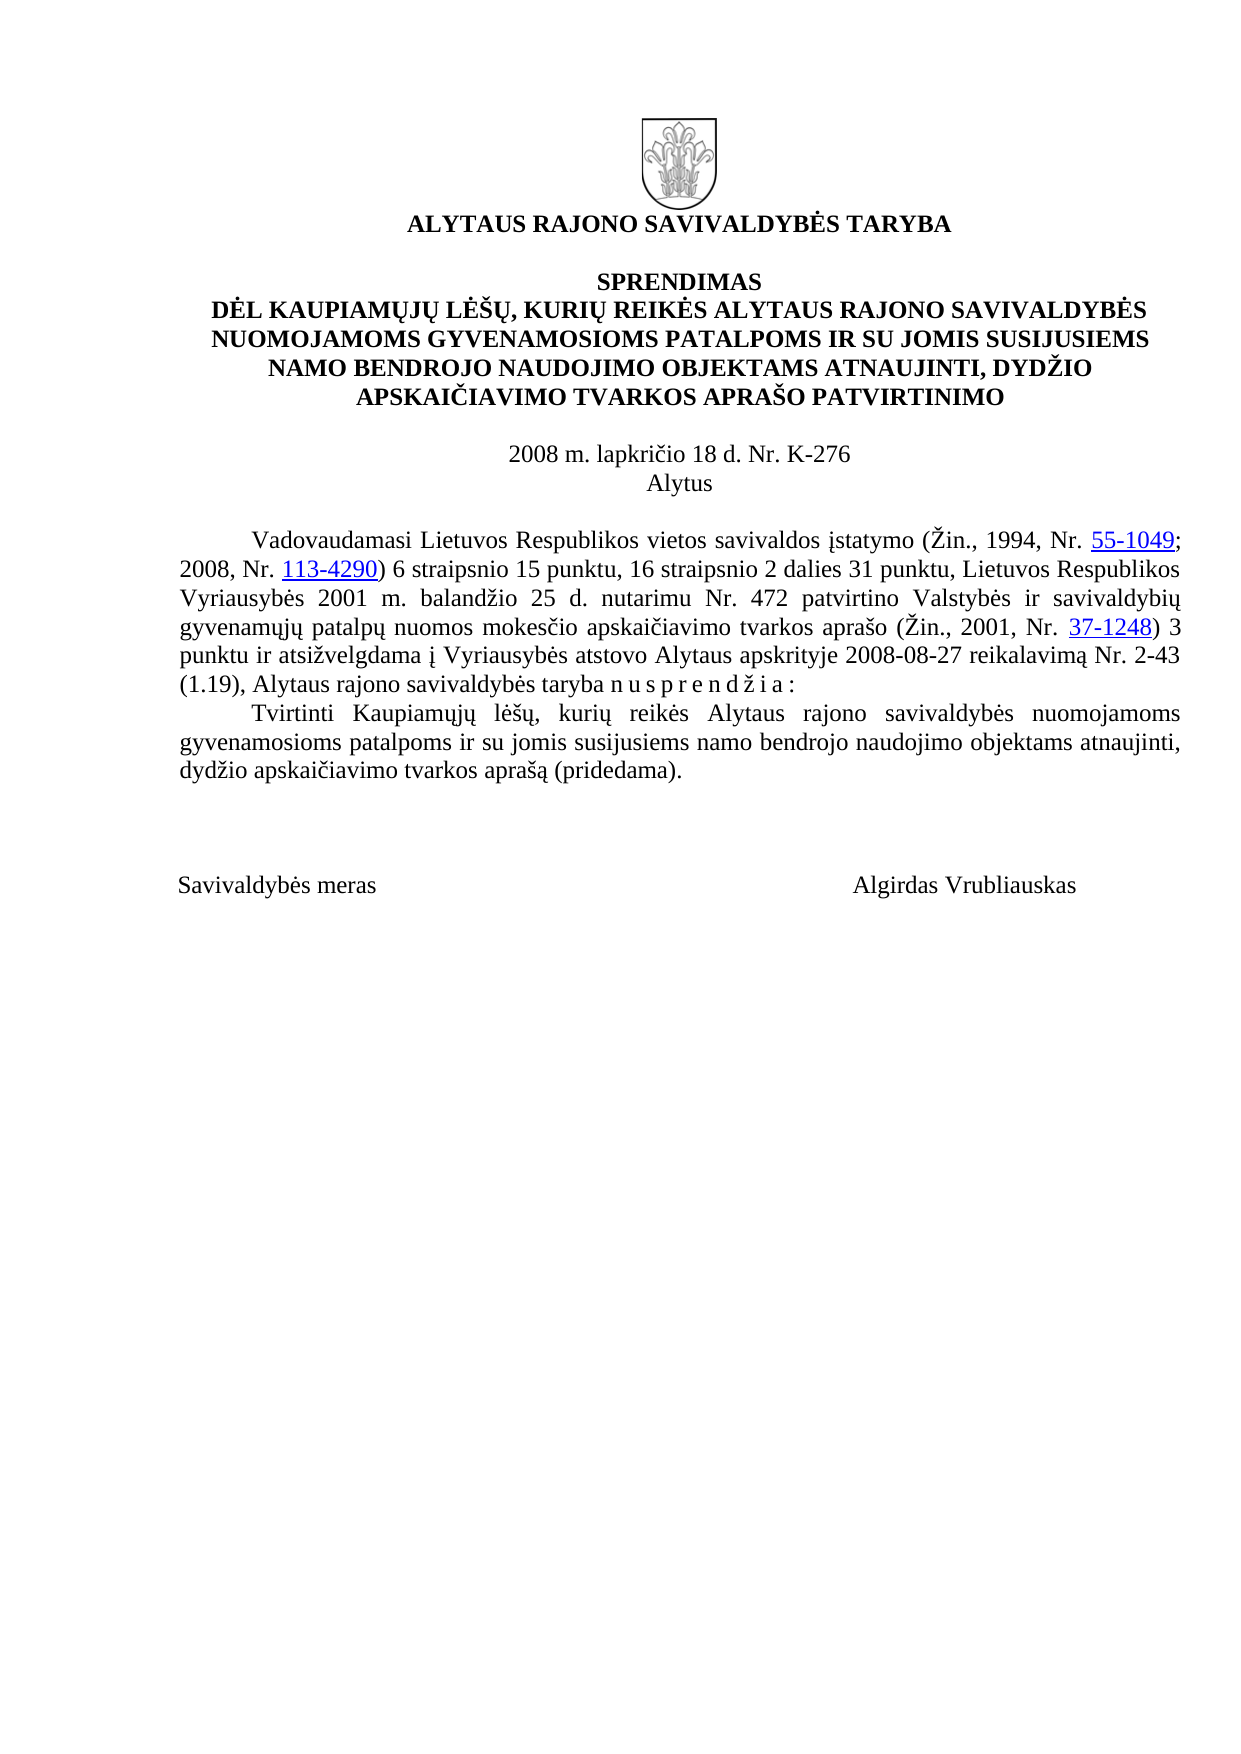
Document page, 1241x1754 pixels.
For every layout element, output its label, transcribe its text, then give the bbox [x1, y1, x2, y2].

text DĖL KAUPIAMŲJŲ LĖŠŲ, KURIŲ REIKĖS ALYTAUS RAJONO SAVIVALDYBĖS NUOMOJAMOMS GYVENAMOSIOMS PATALPOMS IR SU JOMIS SUSIJUSIEMS NAMO BENDROJO NAUDOJIMO OBJEKTAMS ATNAUJINTI, DYDŽIO APSKAIČIAVIMO TVARKOS APRAŠO PATVIRTINIMO [177, 295, 1181, 410]
text 2008 m. lapkričio 18 d. Nr. K-276 [177, 439, 1181, 468]
text ALYTAUS RAJONO SAVIVALDYBĖS TARYBA [177, 209, 1181, 238]
text Savivaldybės meras Algirdas Vrubliauskas [177, 870, 1181, 899]
text Tvirtinti Kaupiamųjų lėšų, kurių reikės Alytaus rajono savivaldybės nuomojamoms gyvenamosioms patalpoms ir su jomis susijusiems namo bendrojo naudojimo objektams atnaujinti, dydžio apskaičiavimo tvarkos aprašą (pridedama). [179, 698, 1181, 784]
text SPRENDIMAS [177, 267, 1181, 295]
text Alytus [177, 468, 1181, 497]
text Vadovaudamasi Lietuvos Respublikos vietos savivaldos įstatymo (Žin., 1994, Nr. 55-1049; 2008, Nr. 113-4290) 6 straipsnio 15 punktu, 16 straipsnio 2 dalies 31 punktu, Lietuvos Respublikos Vyriausybės 2001 m. balandžio 25 d. nutarimu Nr. 472 patvirtino Valstybės ir savivaldybių gyvenamųjų patalpų nuomos mokesčio apskaičiavimo tvarkos aprašo (Žin., 2001, Nr. 37-1248) 3 punktu ir atsižvelgdama į Vyriausybės atstovo Alytaus apskrityje 2008-08-27 reikalavimą Nr. 2-43 (1.19), Alytaus rajono savivaldybės taryba nusprendžia: [179, 525, 1181, 698]
